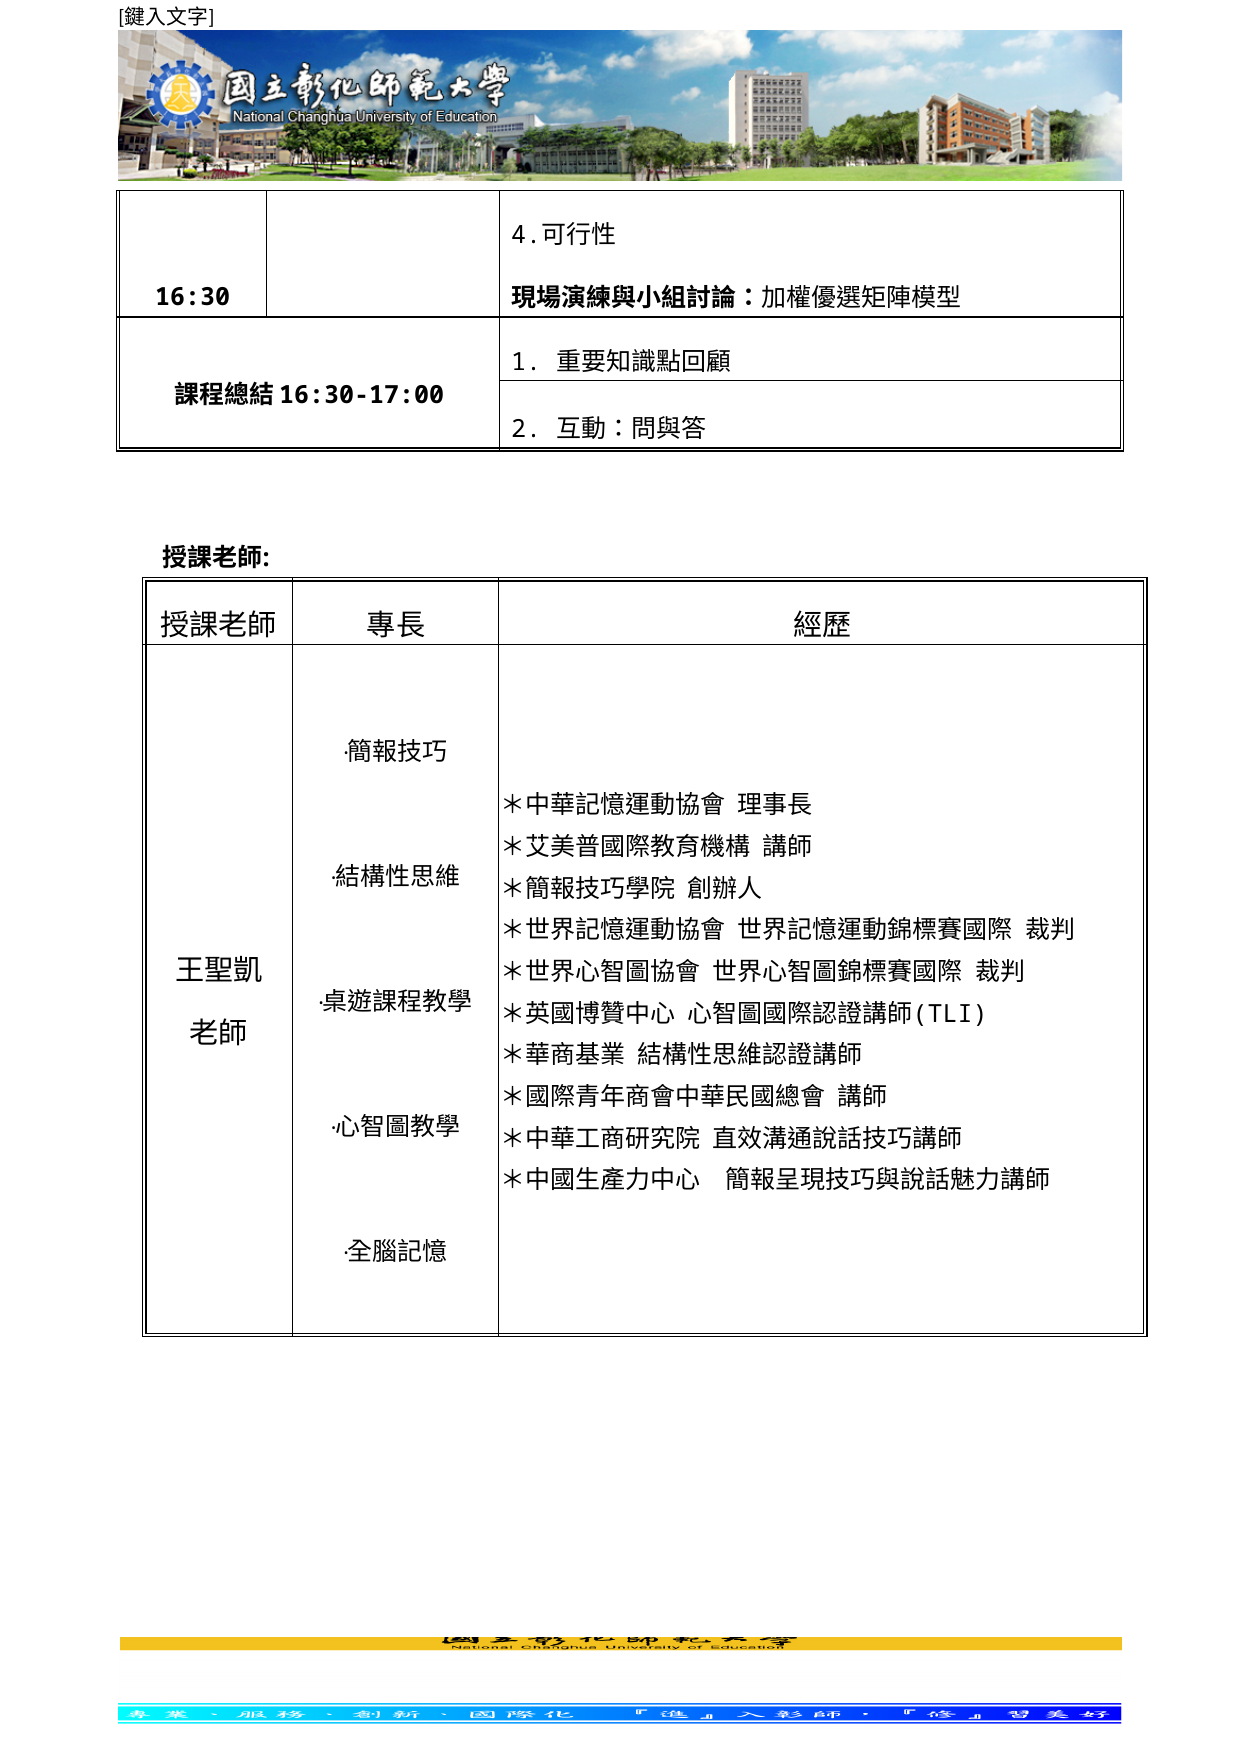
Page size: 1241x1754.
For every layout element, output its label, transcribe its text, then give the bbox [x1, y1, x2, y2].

table_header 專長 [293, 582, 498, 644]
table_header 授課老師 [147, 582, 292, 644]
table_cell 4.可行性 現場演練與小組討論：加權優選矩陣模型 [500, 191, 1120, 316]
table_cell 課程總結16:30-17:00 [120, 318, 499, 447]
text 授課老師: [162, 514, 1122, 577]
table_cell ·簡報技巧 ·結構性思維 ·桌遊課程教學 ·心智圖教學 ·全腦記憶 [293, 645, 498, 1332]
table_cell 16:30 [120, 191, 266, 316]
table_cell ＊中華記憶運動協會 理事長 ＊艾美普國際教育機構 講師 ＊簡報技巧學院 創辦人 ＊世界記憶運動協會 世界記憶運動錦標賽國際 裁判 ＊世界心智圖協會 世界心智圖錦標賽國際 裁判 ＊英國博贊中心 心智圖國際認證講師(TLI) ＊華商基業 結構性思維認證講師 ＊國際青年商會中華民國總會 講師 ＊中華工商研究院 直效溝通說話技巧講師 ＊中國生產力中心 簡報呈現技巧與說話魅力講師 [499, 645, 1143, 1332]
table_header 經歷 [499, 582, 1143, 644]
table_cell 王聖凱 老師 [147, 645, 292, 1332]
picture [118, 30, 1123, 181]
table_cell [267, 191, 499, 316]
table_cell 2. 互動：問與答 [500, 381, 1120, 447]
table_cell 1. 重要知識點回顧 [500, 318, 1120, 380]
picture [118, 1637, 1123, 1729]
